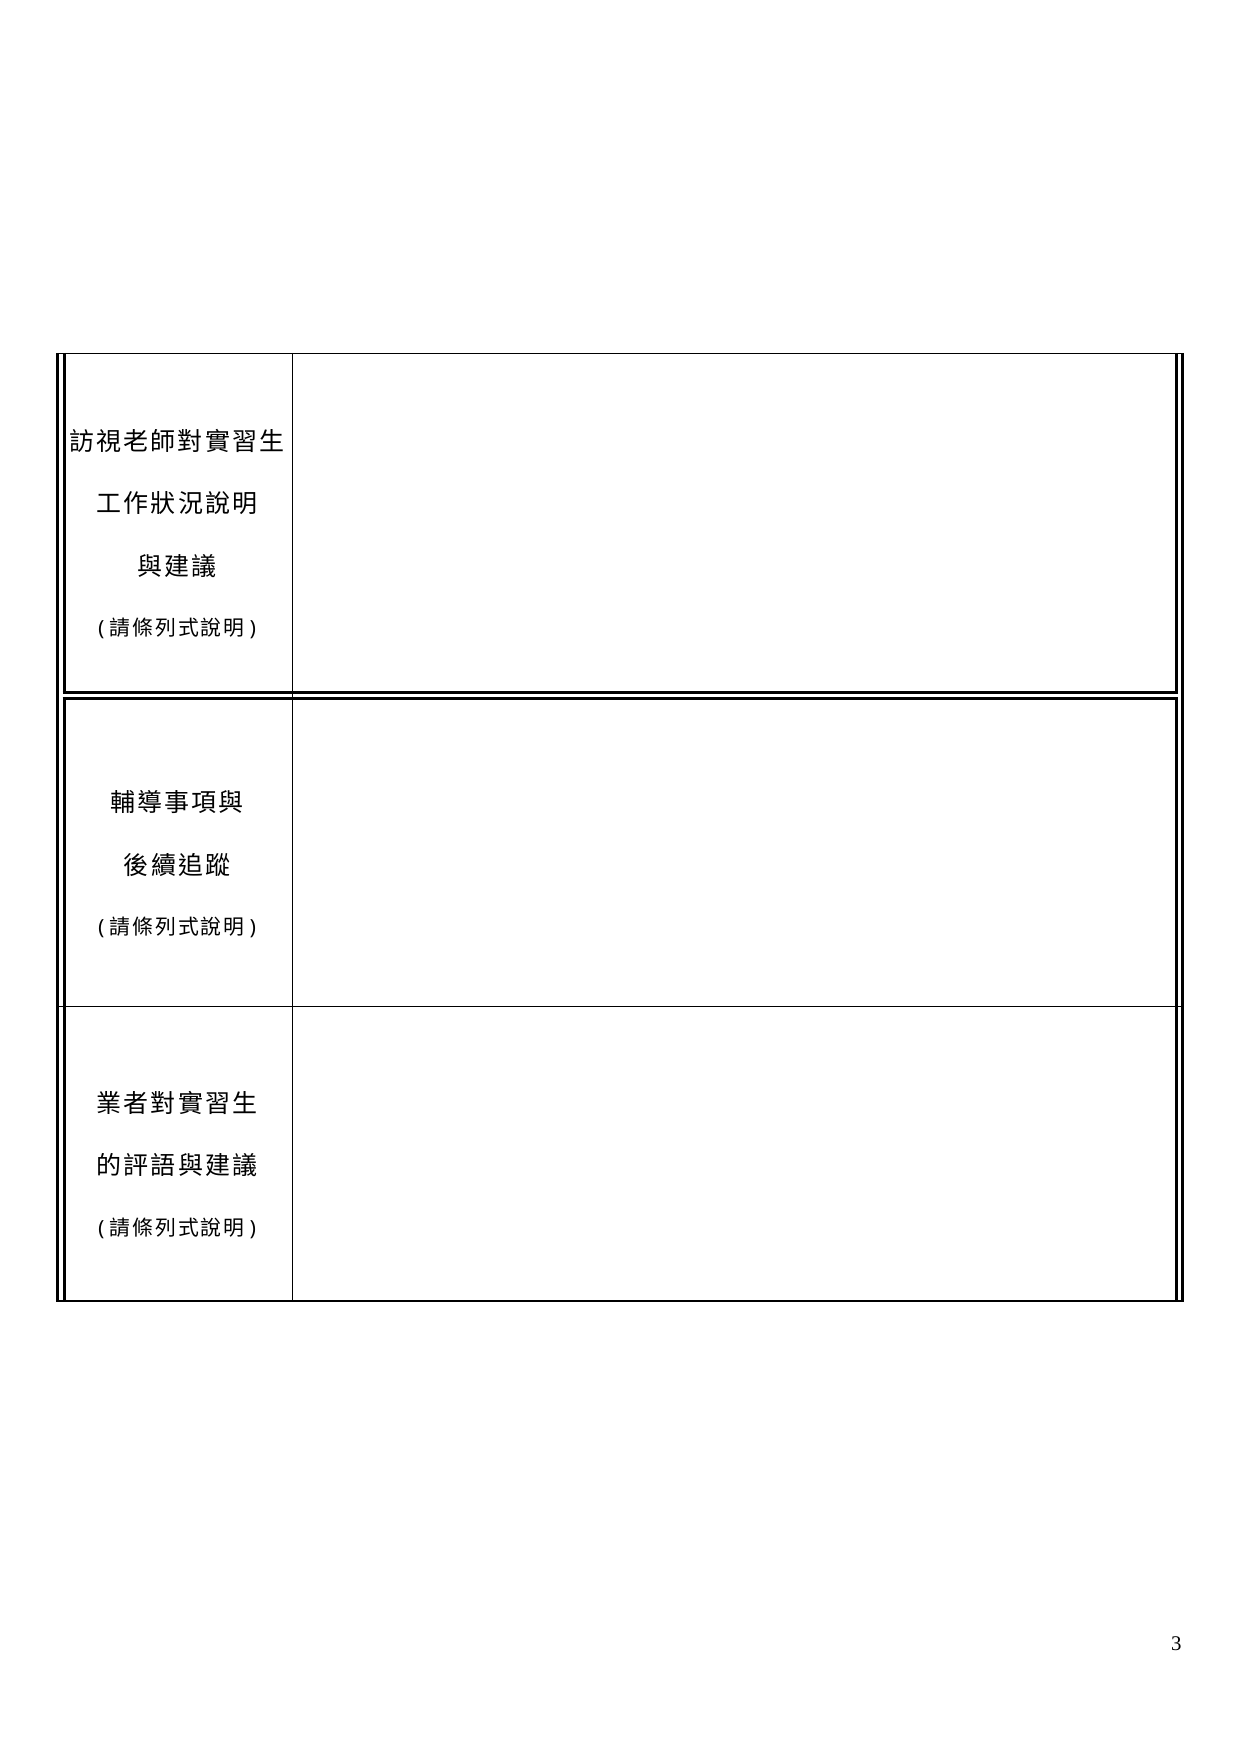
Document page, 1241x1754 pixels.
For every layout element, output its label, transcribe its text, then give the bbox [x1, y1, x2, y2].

table_cell [293, 691, 1179, 1006]
table_cell [293, 700, 1175, 1006]
table_cell [293, 354, 1175, 691]
table_cell 輔導事項與 後續追蹤 (請條列式說明) [61, 691, 292, 1006]
table_cell 業者對實習生 的評語與建議 (請條列式說明) [66, 1007, 292, 1300]
table_cell 訪視老師對實習生 工作狀況說明 與建議 (請條列式說明) [66, 354, 292, 691]
table_cell [293, 1007, 1175, 1300]
